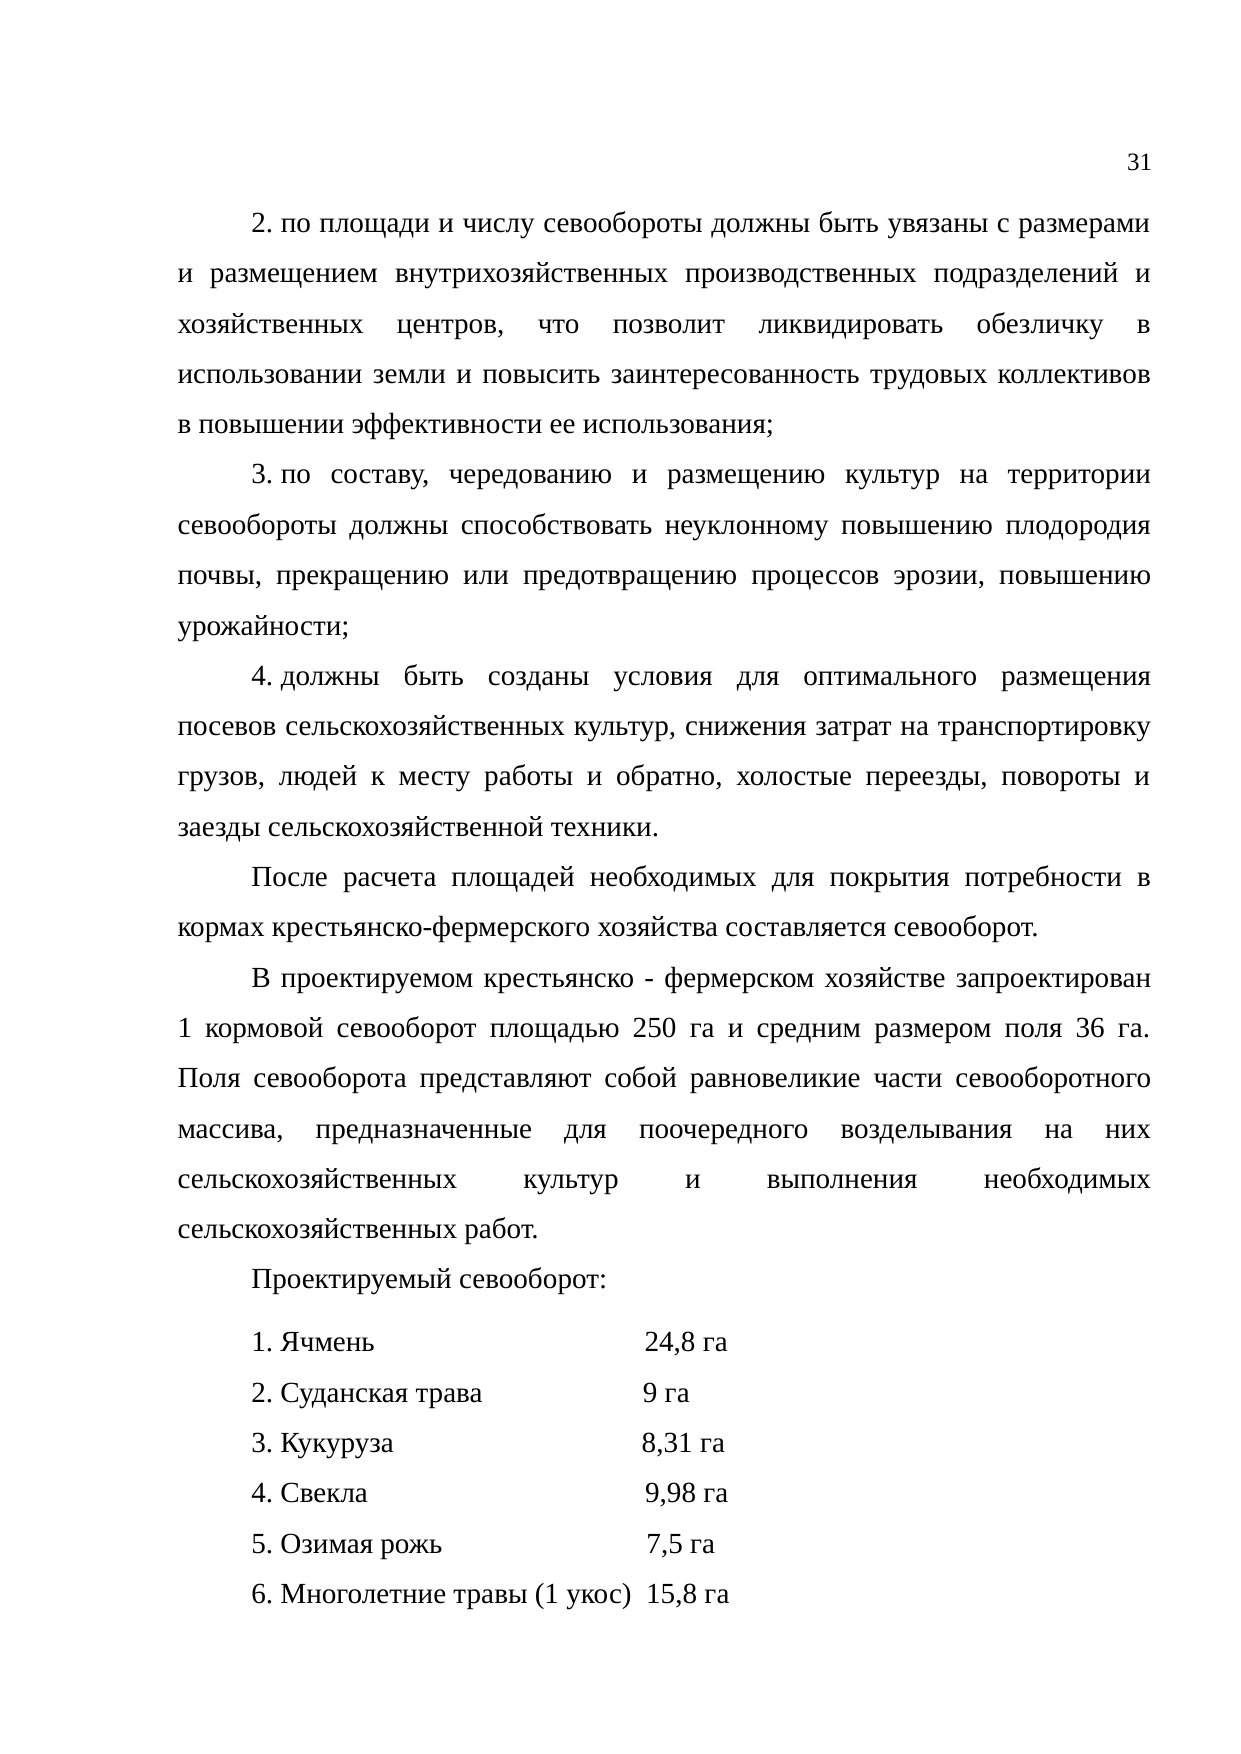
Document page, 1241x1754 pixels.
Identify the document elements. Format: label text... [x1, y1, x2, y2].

text После расчета площадей необходимых для покрытия потребности в кормах крестьянско-фермерского хозяйства составляется севооборот. [177, 859, 1152, 943]
text 3. Кукуруза 8,31 га [177, 1425, 1152, 1459]
text В проектируемом крестьянско - фермерском хозяйстве запроектирован 1 кормовой севооборот площадью 250 га и средним размером поля 36 га. Поля севооборота представляют собой равновеликие части севооборотного массива, предназначенные для поочередного возделывания на них сельскохозяйственных культур и выполнения необходимых сельскохозяйственных работ. [177, 960, 1152, 1245]
text 6. Многолетние травы (1 укос) 15,8 га [177, 1576, 1152, 1609]
text 2. Суданская трава 9 га [177, 1375, 1152, 1408]
text 1. Ячмень 24,8 га [177, 1324, 1152, 1358]
list по площади и числу севообороты должны быть увязаны с размерами и размещением внутрихозяйственных производственных подразделений и хозяйственных центров, что позволит ликвидировать обезличку в использовании земли и повысить заинтересованность трудовых коллективов в повышении эффективности ее использования; [177, 205, 1152, 440]
text 4. Свекла 9,98 га [177, 1475, 1152, 1509]
text Проектируемый севооборот: [177, 1262, 1152, 1295]
text 5. Озимая рожь 7,5 га [177, 1526, 1152, 1559]
list должны быть созданы условия для оптимального размещения посевов сельскохозяйственных культур, снижения затрат на транспортировку грузов, людей к месту работы и обратно, холостые переезды, повороты и заезды сельскохозяйственной техники. [177, 658, 1152, 842]
list по составу, чередованию и размещению культур на территории севообороты должны способствовать неуклонному повышению плодородия почвы, прекращению или предотвращению процессов эрозии, повышению урожайности; [177, 457, 1152, 641]
